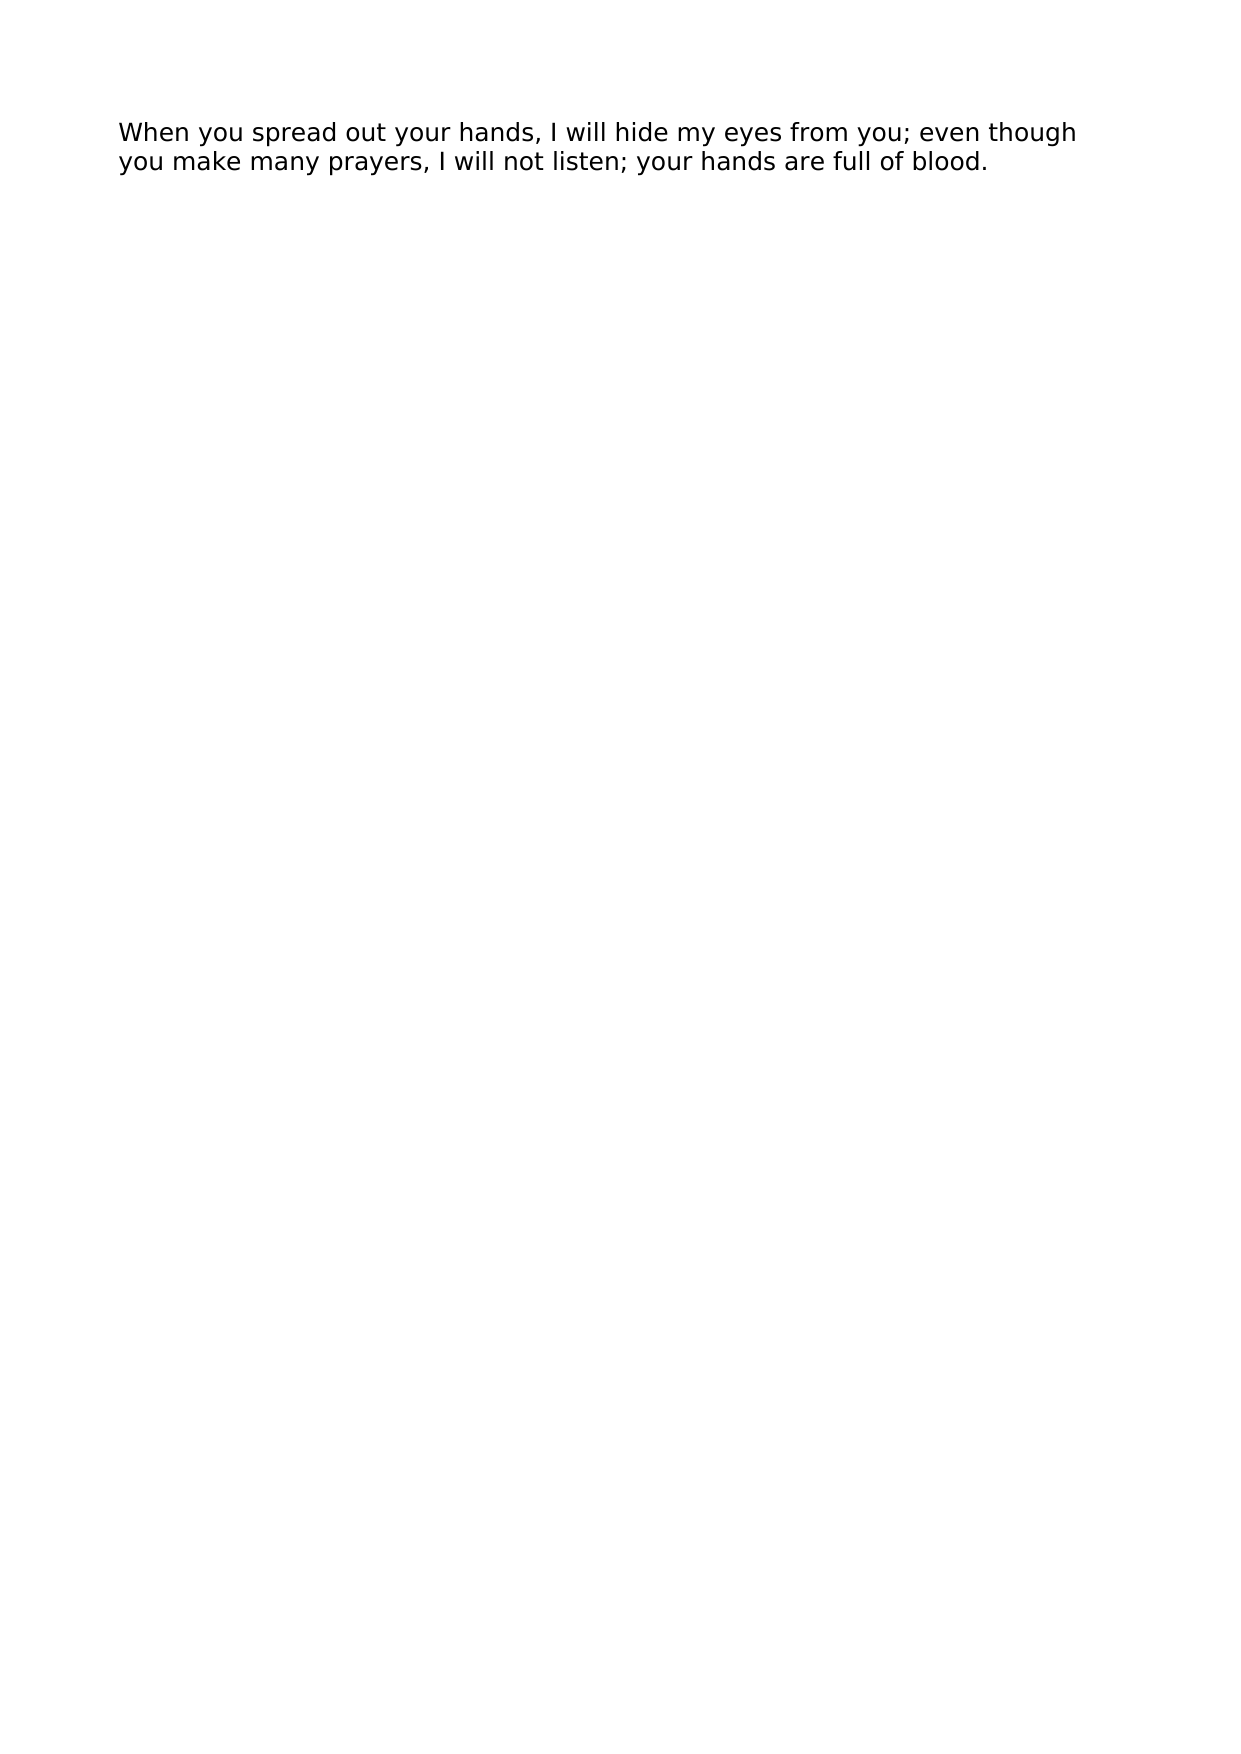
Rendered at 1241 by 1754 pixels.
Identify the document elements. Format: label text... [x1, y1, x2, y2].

text When you spread out your hands, I will hide my eyes from you; even though you make many prayers, I will not listen; your hands are full of blood. [118, 118, 1122, 176]
